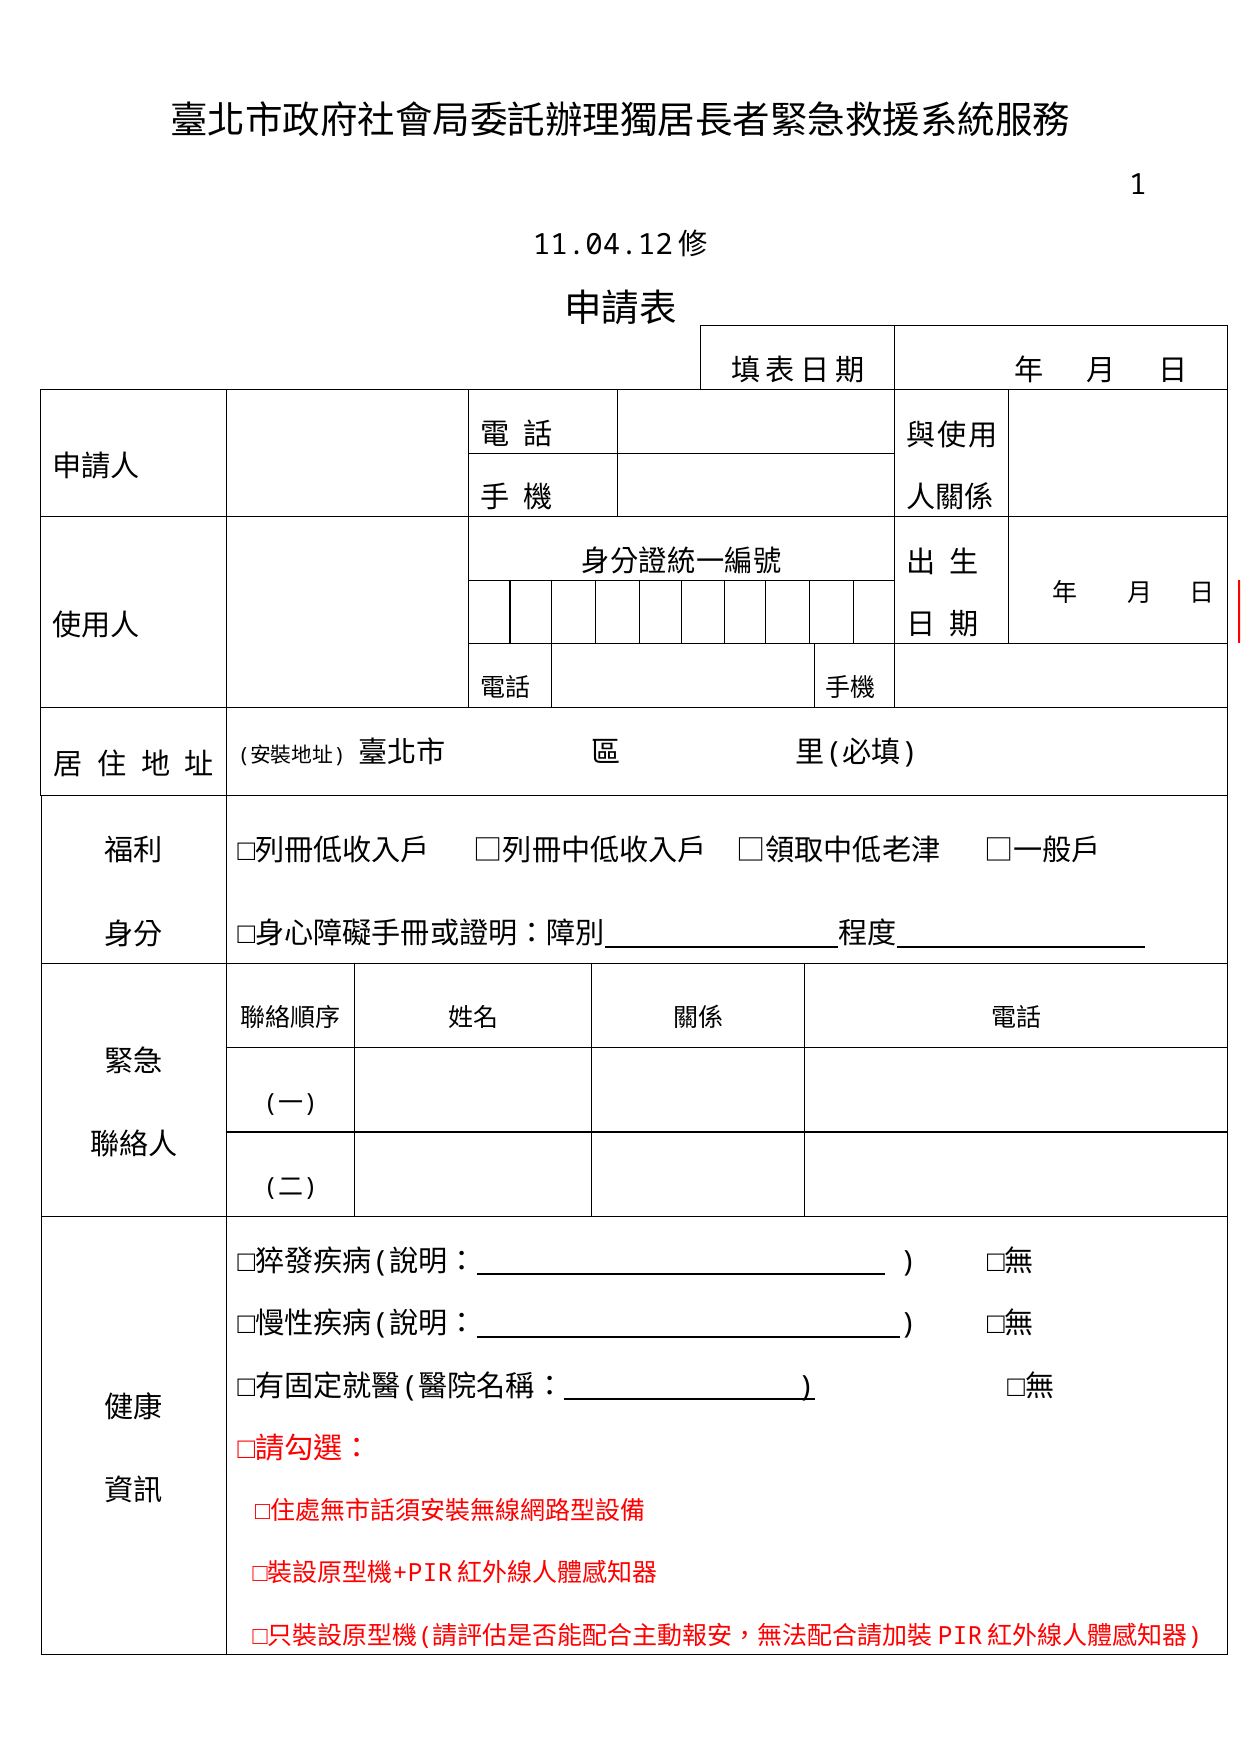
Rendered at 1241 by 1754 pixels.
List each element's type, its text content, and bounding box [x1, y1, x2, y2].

table_cell [511, 581, 551, 643]
table_cell [618, 454, 894, 516]
table_cell □猝發疾病(說明： ) □無 □慢性疾病(說明： ) □無 □有固定就醫(醫院名稱： ) □無 □請勾選： □住處無市話須安裝無線網路型設備 □裝設原型機+PIR紅外線人體感知器 □只裝設原型機(請評估是否能配合主動報安，無法配合請加裝PIR紅外線人體感知器) [227, 1217, 1227, 1654]
table_cell [1228, 580, 1238, 643]
table_cell 電 話 [469, 390, 617, 452]
table_header [41, 325, 700, 389]
table_cell 電話 [805, 964, 1227, 1047]
table_cell [227, 390, 468, 516]
table_cell [810, 581, 853, 643]
table_cell 申請人 [41, 390, 226, 516]
table_cell 出 生 日 期 [895, 517, 1008, 643]
table_cell 與使用人關係 [895, 390, 1008, 516]
table_cell 使用人 [41, 517, 226, 707]
table_cell [805, 1133, 1227, 1216]
table_cell 身分證統一編號 [469, 517, 894, 579]
table_cell 關係 [592, 964, 804, 1047]
table_cell □列冊低收入戶 □列冊中低收入戶 □領取中低老津 □一般戶 □身心障礙手冊或證明：障別 程度 [227, 796, 1227, 963]
table_cell [725, 581, 765, 643]
table_cell [1228, 453, 1240, 516]
text 臺北市政府社會局委託辦理獨居長者緊急救援系統服務 [89, 75, 1152, 138]
table_cell [1228, 516, 1240, 579]
table_cell 居 住 地 址 [41, 708, 226, 795]
table_cell 手 機 [469, 454, 617, 516]
table_cell [1228, 389, 1240, 452]
table_cell [640, 581, 681, 643]
table_cell 手機 [815, 644, 894, 707]
table_cell (二) [227, 1133, 354, 1216]
table_cell (安裝地址) 臺北市 區 里(必填) [227, 708, 1227, 795]
text 申請表 [89, 263, 1152, 325]
table_cell [596, 581, 639, 643]
table_header 年 月 日 [895, 326, 1227, 389]
table_cell [766, 581, 809, 643]
table_cell [355, 1133, 591, 1216]
table_header 填表日期 [701, 326, 894, 389]
table_cell [552, 644, 814, 707]
table_cell [227, 517, 468, 707]
table_cell [592, 1048, 804, 1131]
table_cell 緊急 聯絡人 [42, 964, 226, 1216]
table_header [1228, 325, 1240, 389]
table_cell [552, 581, 595, 643]
table_cell [592, 1133, 804, 1216]
table_cell [854, 581, 894, 643]
table_cell [355, 1048, 591, 1131]
text 111.04.12修 [89, 138, 1152, 263]
table_cell [1228, 1216, 1240, 1654]
table_cell 姓名 [355, 964, 591, 1047]
table_cell [682, 581, 724, 643]
table_cell [618, 390, 894, 452]
table_cell [1009, 390, 1227, 516]
table_cell [1228, 963, 1240, 1047]
table_cell 健康 資訊 [42, 1217, 226, 1654]
table_cell [1228, 1047, 1240, 1131]
table_cell 電話 [469, 644, 551, 707]
table_cell [1228, 643, 1240, 707]
table_cell [1228, 795, 1240, 963]
table_cell (一) [227, 1048, 354, 1131]
table_cell 年 月 日 [1009, 517, 1227, 643]
table_cell [469, 581, 509, 643]
table_cell [1228, 1131, 1240, 1216]
table_cell [1228, 707, 1240, 795]
table_cell 福利 身分 [42, 796, 226, 963]
table_cell [895, 644, 1227, 707]
table_cell 聯絡順序 [227, 964, 354, 1047]
table_cell [805, 1048, 1227, 1131]
